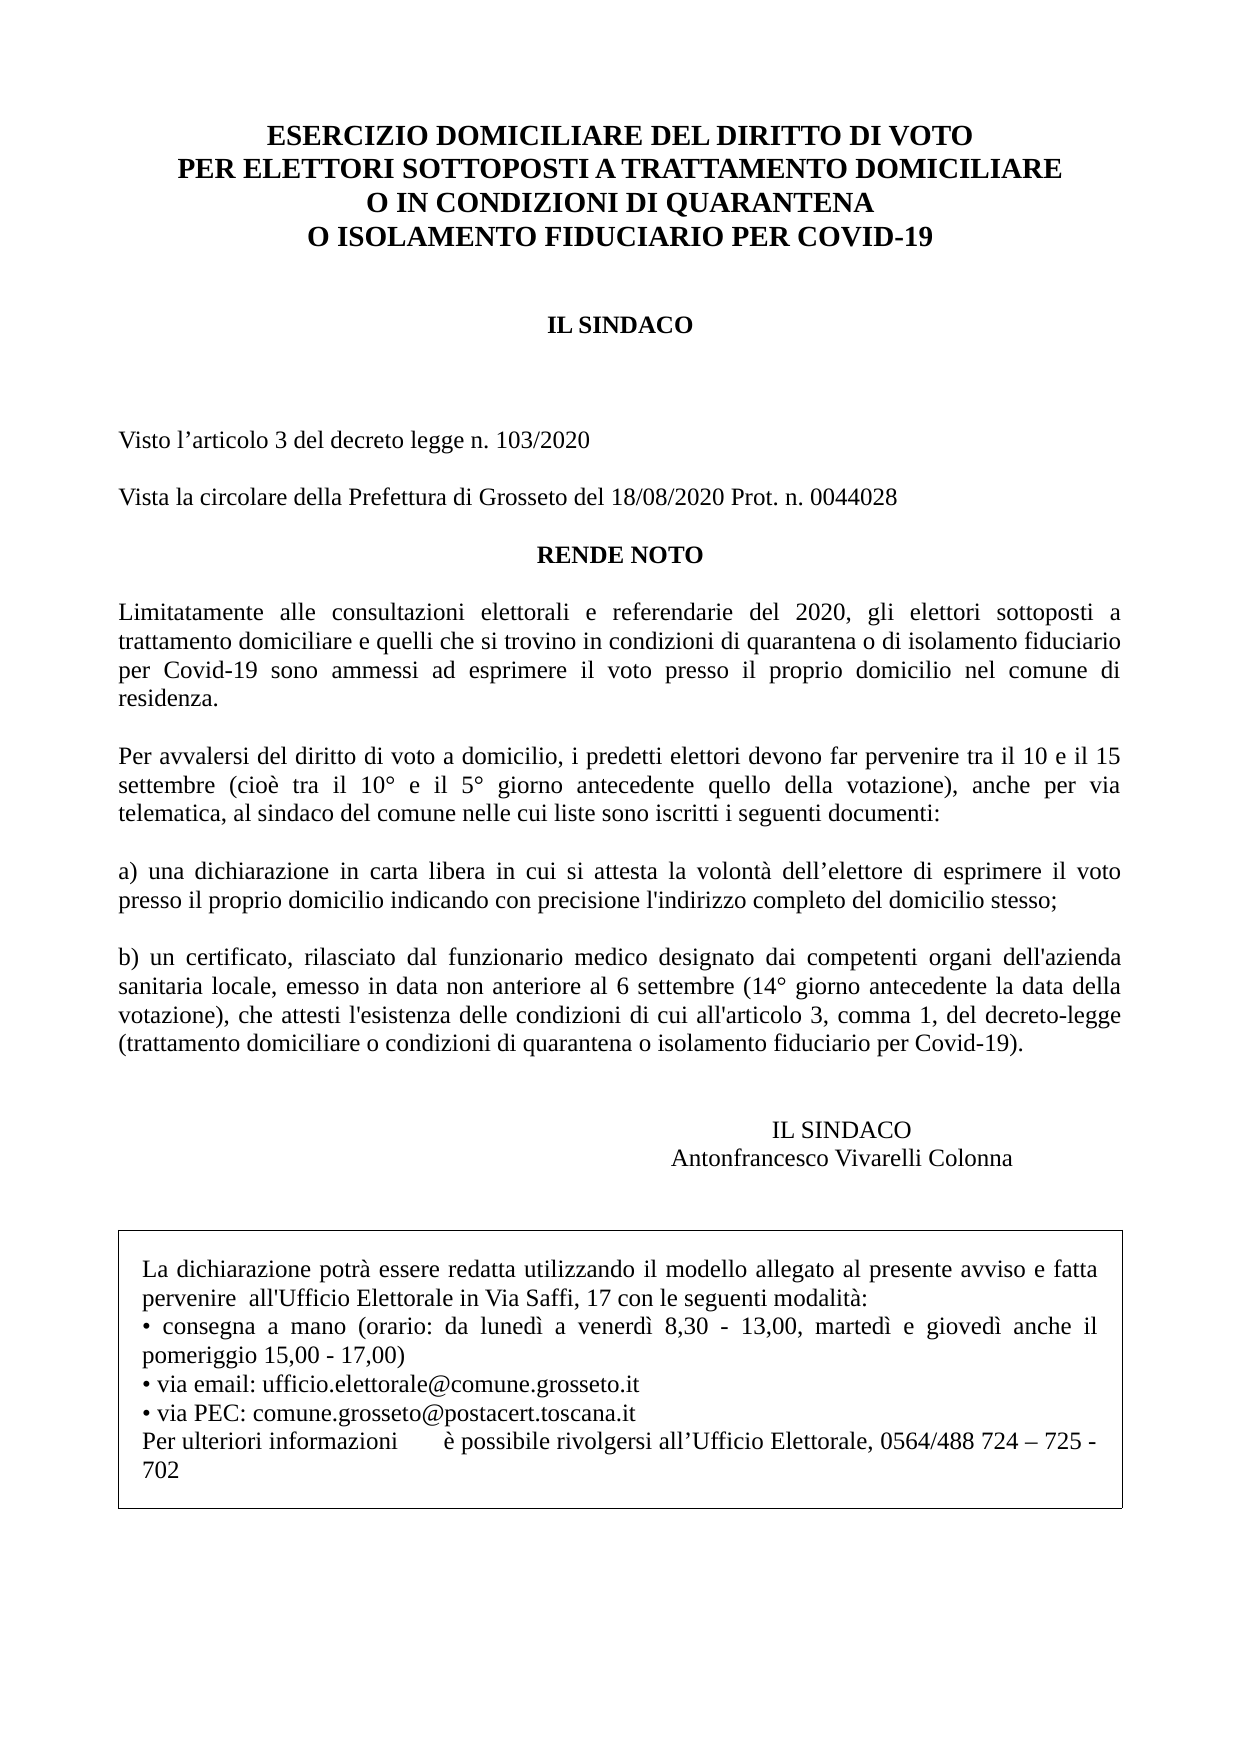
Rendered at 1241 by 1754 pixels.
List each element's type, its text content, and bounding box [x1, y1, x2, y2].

text IL SINDACO [118, 310, 1122, 338]
text Visto l’articolo 3 del decreto legge n. 103/2020 [118, 425, 1122, 453]
text b) un certificato, rilasciato dal funzionario medico designato dai competenti organi dell'azienda sanitaria locale, emesso in data non anteriore al 6 settembre (14° giorno antecedente la data della votazione), che attesti l'esistenza delle condizioni di cui all'articolo 3, comma 1, del decreto-legge (trattamento domiciliare o condizioni di quarantena o isolamento fiduciario per Covid-19). [118, 942, 1122, 1057]
text Limitatamente alle consultazioni elettorali e referendarie del 2020, gli elettori sottoposti a trattamento domiciliare e quelli che si trovino in condizioni di quarantena o di isolamento fiduciario per Covid-19 sono ammessi ad esprimere il voto presso il proprio domicilio nel comune di residenza. [118, 597, 1122, 712]
text PER ELETTORI SOTTOPOSTI A TRATTAMENTO DOMICILIARE [118, 152, 1122, 185]
text O IN CONDIZIONI DI QUARANTENA [118, 185, 1122, 219]
text Vista la circolare della Prefettura di Grosseto del 18/08/2020 Prot. n. 0044028 [118, 482, 1122, 511]
text O ISOLAMENTO FIDUCIARIO PER COVID-19 [118, 219, 1122, 252]
text IL SINDACO [118, 1115, 1122, 1143]
text Antonfrancesco Vivarelli Colonna [118, 1143, 1122, 1172]
text ESERCIZIO DOMICILIARE DEL DIRITTO DI VOTO [118, 118, 1122, 152]
text RENDE NOTO [118, 540, 1122, 568]
table_header La dichiarazione potrà essere redatta utilizzando il modello allegato al presente avviso e fatta pervenire all'Ufficio Elettorale in Via Saffi, 17 con le seguenti modalità: • consegna a mano (orario: da lunedì a venerdì 8,30 - 13,00, martedì e giovedì anche il pomeriggio 15,00 - 17,00) • via email: ufficio.elettorale@comune.grosseto.it • via PEC: comune.grosseto@postacert.toscana.it Per ulteriori informazioni è possibile rivolgersi all’Ufficio Elettorale, 0564/488 724 – 725 - 702 [119, 1231, 1122, 1508]
text a) una dichiarazione in carta libera in cui si attesta la volontà dell’elettore di esprimere il voto presso il proprio domicilio indicando con precisione l'indirizzo completo del domicilio stesso; [118, 856, 1122, 913]
text Per avvalersi del diritto di voto a domicilio, i predetti elettori devono far pervenire tra il 10 e il 15 settembre (cioè tra il 10° e il 5° giorno antecedente quello della votazione), anche per via telematica, al sindaco del comune nelle cui liste sono iscritti i seguenti documenti: [118, 741, 1122, 827]
